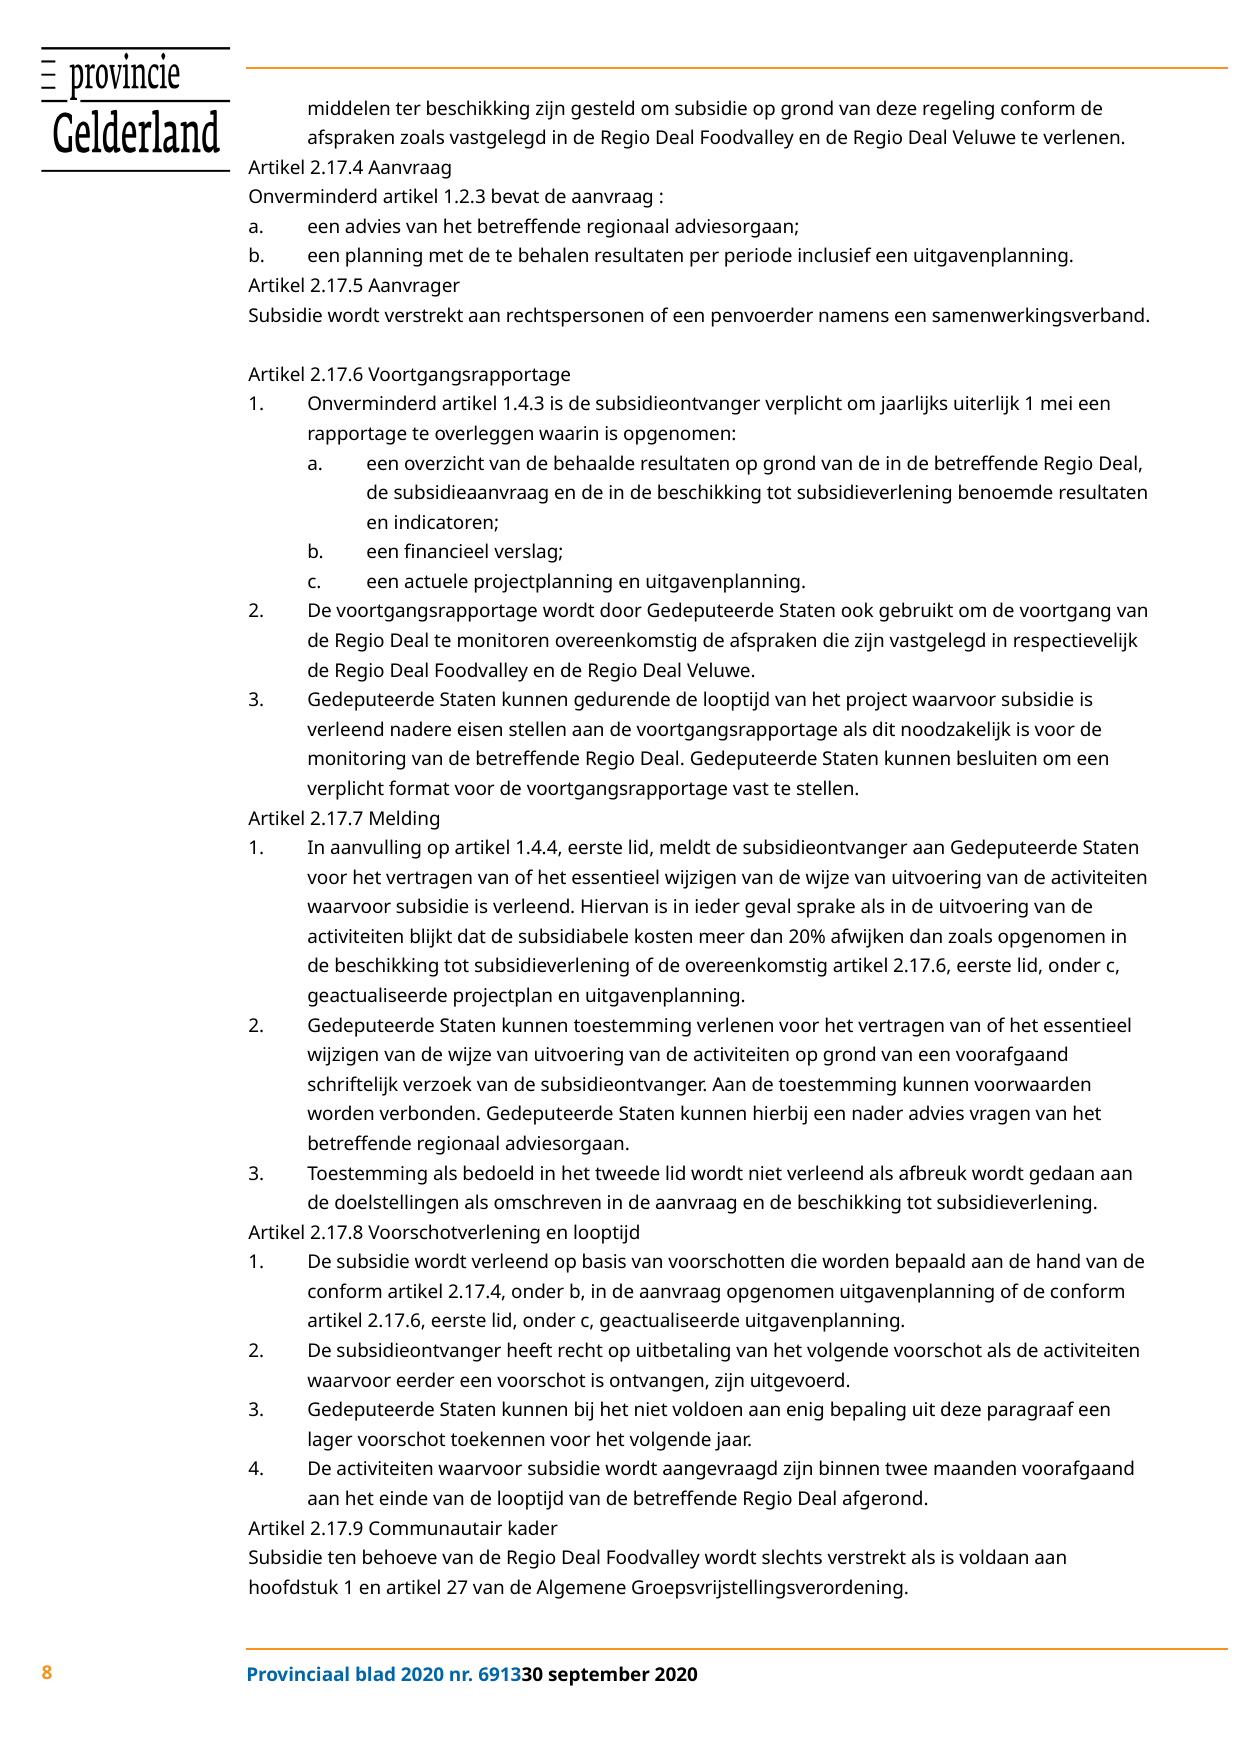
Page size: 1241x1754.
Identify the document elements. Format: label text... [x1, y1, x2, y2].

list Onverminderd artikel 1.4.3 is de subsidieontvanger verplicht om jaarlijks uiterlijk 1 mei een rapportage te overleggen waarin is opgenomen: [248, 391, 1152, 446]
list Gedeputeerde Staten kunnen gedurende de looptijd van het project waarvoor subsidie is verleend nadere eisen stellen aan de voortgangsrapportage als dit noodzakelijk is voor de monitoring van de betreffende Regio Deal. Gedeputeerde Staten kunnen besluiten om een verplicht format voor de voortgangsrapportage vast te stellen. [248, 686, 1152, 801]
list De subsidieontvanger heeft recht op uitbetaling van het volgende voorschot als de activiteiten waarvoor eerder een voorschot is ontvangen, zijn uitgevoerd. [248, 1337, 1152, 1393]
list middelen ter beschikking zijn gesteld om subsidie op grond van deze regeling conform de afspraken zoals vastgelegd in de Regio Deal Foodvalley en de Regio Deal Veluwe te verlenen. [248, 95, 1152, 150]
list een advies van het betreffende regionaal adviesorgaan; [248, 213, 1152, 239]
list een overzicht van de behaalde resultaten op grond van de in de betreffende Regio Deal, de subsidieaanvraag en de in de beschikking tot subsidieverlening benoemde resultaten en indicatoren; [307, 450, 1152, 535]
list een financieel verslag; [307, 538, 1152, 564]
list Gedeputeerde Staten kunnen toestemming verlenen voor het vertragen van of het essentieel wijzigen van de wijze van uitvoering van de activiteiten op grond van een voorafgaand schriftelijk verzoek van de subsidieontvanger. Aan de toestemming kunnen voorwaarden worden verbonden. Gedeputeerde Staten kunnen hierbij een nader advies vragen van het betreffende regionaal adviesorgaan. [248, 1012, 1152, 1156]
list In aanvulling op artikel 1.4.4, eerste lid, meldt de subsidieontvanger aan Gedeputeerde Staten voor het vertragen van of het essentieel wijzigen van de wijze van uitvoering van de activiteiten waarvoor subsidie is verleend. Hiervan is in ieder geval sprake als in de uitvoering van de activiteiten blijkt dat de subsidiabele kosten meer dan 20% afwijken dan zoals opgenomen in de beschikking tot subsidieverlening of de overeenkomstig artikel 2.17.6, eerste lid, onder c, geactualiseerde projectplan en uitgavenplanning. [248, 834, 1152, 1008]
list Gedeputeerde Staten kunnen bij het niet voldoen aan enig bepaling uit deze paragraaf een lager voorschot toekennen voor het volgende jaar. [248, 1396, 1152, 1452]
text Onverminderd artikel 1.2.3 bevat de aanvraag : [248, 183, 1152, 209]
list een planning met de te behalen resultaten per periode inclusief een uitgavenplanning. [248, 243, 1152, 268]
list Toestemming als bedoeld in het tweede lid wordt niet verleend als afbreuk wordt gedaan aan de doelstellingen als omschreven in de aanvraag en de beschikking tot subsidieverlening. [248, 1160, 1152, 1215]
text Artikel 2.17.5 Aanvrager [248, 272, 1152, 298]
list De activiteiten waarvoor subsidie wordt aangevraagd zijn binnen twee maanden voorafgaand aan het einde van de looptijd van de betreffende Regio Deal afgerond. [248, 1456, 1152, 1511]
text Artikel 2.17.7 Melding [248, 805, 1152, 831]
text Artikel 2.17.6 Voortgangsrapportage [248, 361, 1152, 387]
text Artikel 2.17.4 Aanvraag [248, 154, 1152, 180]
text Artikel 2.17.8 Voorschotverlening en looptijd [248, 1219, 1152, 1245]
text Subsidie ten behoeve van de Regio Deal Foodvalley wordt slechts verstrekt als is voldaan aan hoofdstuk 1 en artikel 27 van de Algemene Groepsvrijstellingsverordening. [248, 1544, 1152, 1600]
list De subsidie wordt verleend op basis van voorschotten die worden bepaald aan de hand van de conform artikel 2.17.4, onder b, in de aanvraag opgenomen uitgavenplanning of de conform artikel 2.17.6, eerste lid, onder c, geactualiseerde uitgavenplanning. [248, 1248, 1152, 1333]
list een actuele projectplanning en uitgavenplanning. [307, 568, 1152, 594]
list De voortgangsrapportage wordt door Gedeputeerde Staten ook gebruikt om de voortgang van de Regio Deal te monitoren overeenkomstig de afspraken die zijn vastgelegd in respectievelijk de Regio Deal Foodvalley en de Regio Deal Veluwe. [248, 598, 1152, 683]
text Subsidie wordt verstrekt aan rechtspersonen of een penvoerder namens een samenwerkingsverband. [248, 302, 1152, 328]
text Artikel 2.17.9 Communautair kader [248, 1515, 1152, 1541]
picture [41, 47, 231, 172]
